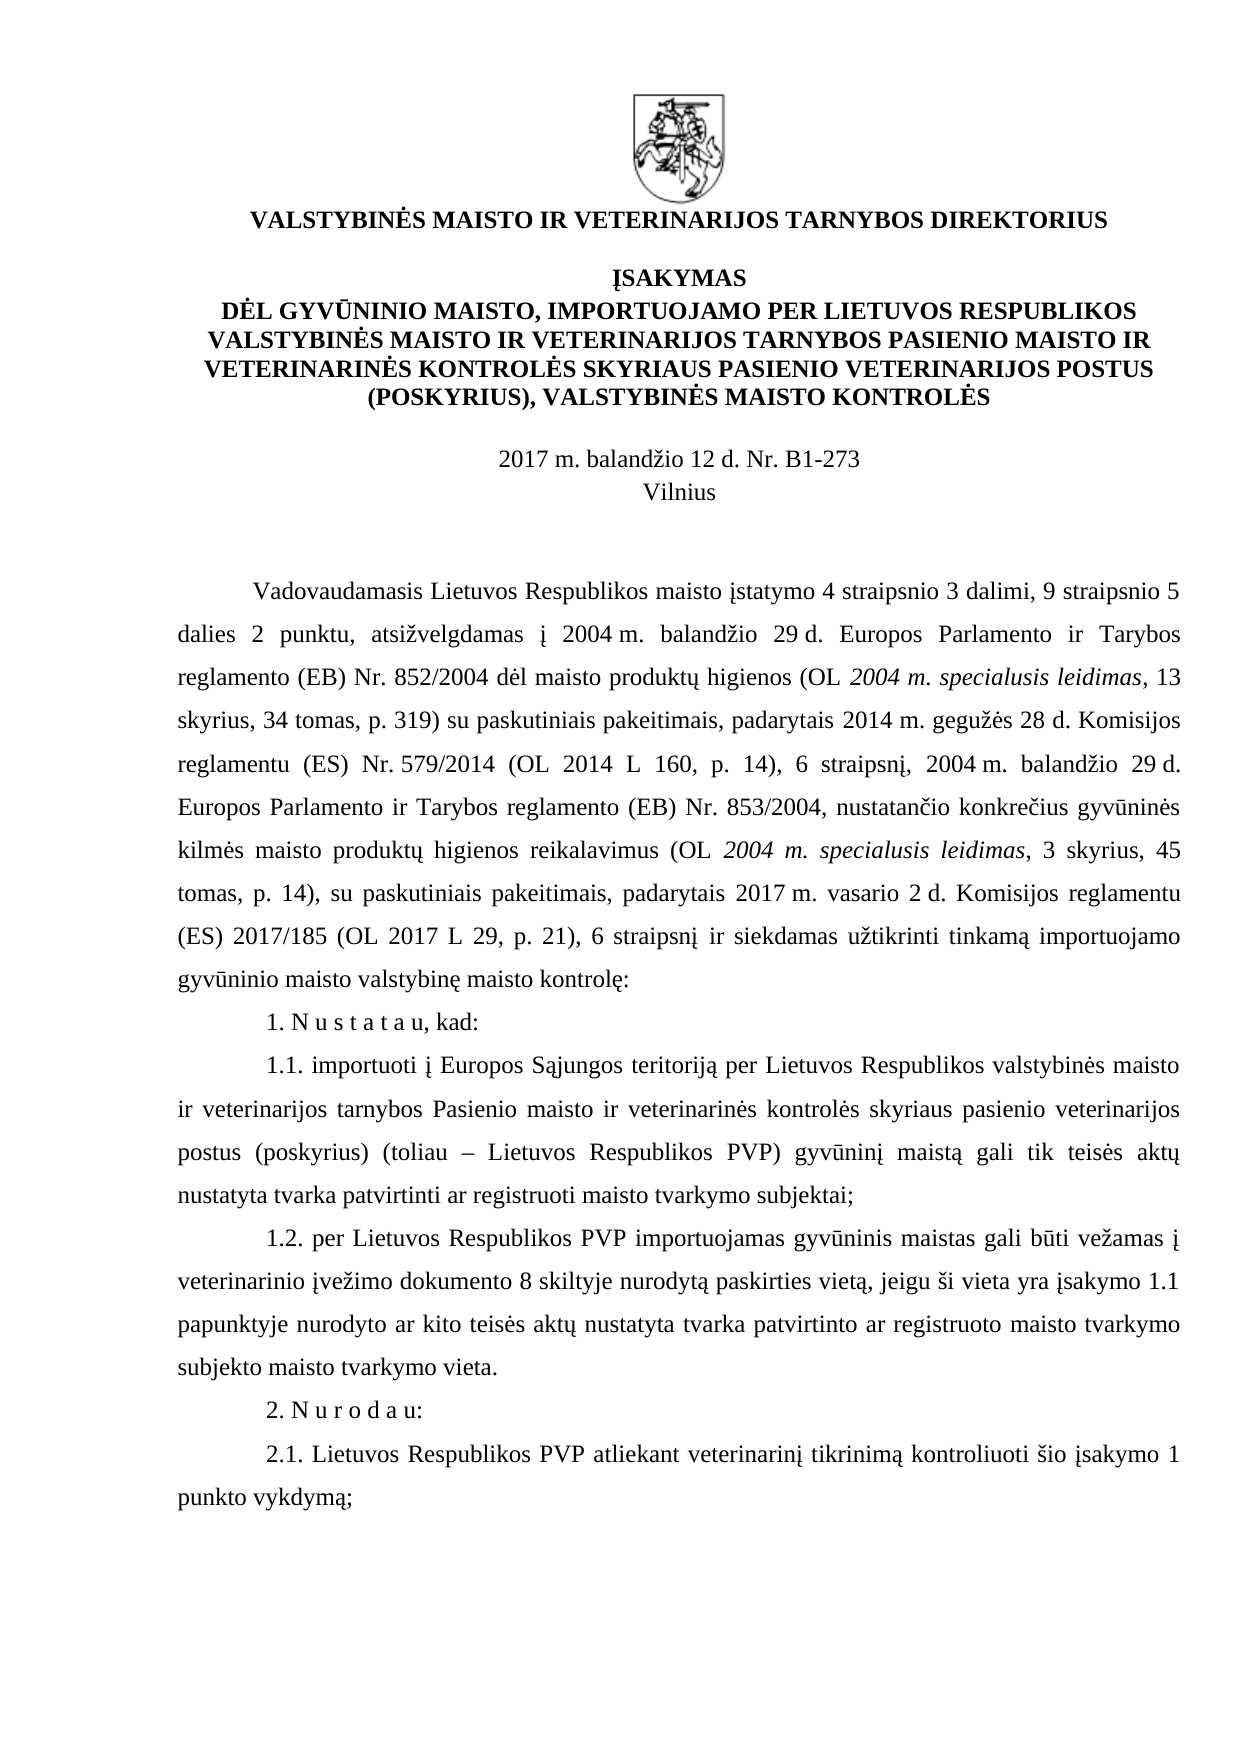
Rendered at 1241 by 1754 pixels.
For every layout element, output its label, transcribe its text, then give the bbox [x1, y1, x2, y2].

text 2.1. Lietuvos Respublikos PVP atliekant veterinarinį tikrinimą kontroliuoti šio įsakymo 1 punkto vykdymą; [177, 1439, 1181, 1511]
text 2017 m. balandžio 12 d. Nr. B1-273 [177, 444, 1181, 473]
text ĮSAKYMAS [177, 263, 1181, 292]
text Vilnius [177, 477, 1181, 506]
text DĖL gyvūninio maisto, importuojamo per lietuvos respublikos valstybinės maisto ir veterinarijos tarnybos Pasienio maisto ir veterinarinės kontrolės skyriaus pasienio veterinarijos postUs (POSKYRIUS), VALSTYBINĖS MAISTO kontrolės [177, 296, 1181, 411]
text Vadovaudamasis Lietuvos Respublikos maisto įstatymo 4 straipsnio 3 dalimi, 9 straipsnio 5 dalies 2 punktu, atsižvelgdamas į 2004 m. balandžio 29 d. Europos Parlamento ir Tarybos reglamento (EB) Nr. 852/2004 dėl maisto produktų higienos (OL 2004 m. specialusis leidimas, 13 skyrius, 34 tomas, p. 319) su paskutiniais pakeitimais, padarytais 2014 m. gegužės 28 d. Komisijos reglamentu (ES) Nr. 579/2014 (OL 2014 L 160, p. 14), 6 straipsnį, 2004 m. balandžio 29 d. Europos Parlamento ir Tarybos reglamento (EB) Nr. 853/2004, nustatančio konkrečius gyvūninės kilmės maisto produktų higienos reikalavimus (OL 2004 m. specialusis leidimas, 3 skyrius, 45 tomas, p. 14), su paskutiniais pakeitimais, padarytais 2017 m. vasario 2 d. Komisijos reglamentu (ES) 2017/185 (OL 2017 L 29, p. 21), 6 straipsnį ir siekdamas užtikrinti tinkamą importuojamo gyvūninio maisto valstybinę maisto kontrolę: [177, 576, 1181, 993]
text 1.2. per Lietuvos Respublikos PVP importuojamas gyvūninis maistas gali būti vežamas į veterinarinio įvežimo dokumento 8 skiltyje nurodytą paskirties vietą, jeigu ši vieta yra įsakymo 1.1 papunktyje nurodyto ar kito teisės aktų nustatyta tvarka patvirtinto ar registruoto maisto tvarkymo subjekto maisto tvarkymo vieta. [177, 1223, 1181, 1381]
text 1. N u s t a t a u, kad: [177, 1007, 1181, 1036]
text 1.1. importuoti į Europos Sąjungos teritoriją per Lietuvos Respublikos valstybinės maisto ir veterinarijos tarnybos Pasienio maisto ir veterinarinės kontrolės skyriaus pasienio veterinarijos postus (poskyrius) (toliau – Lietuvos Respublikos PVP) gyvūninį maistą gali tik teisės aktų nustatyta tvarka patvirtinti ar registruoti maisto tvarkymo subjektai; [177, 1051, 1181, 1209]
text 2. N u r o d a u: [177, 1396, 1181, 1424]
text VALSTYBINĖS MAISTO IR VETERINARIJOS TARNYBOS DIREKTORIUS [177, 206, 1181, 234]
